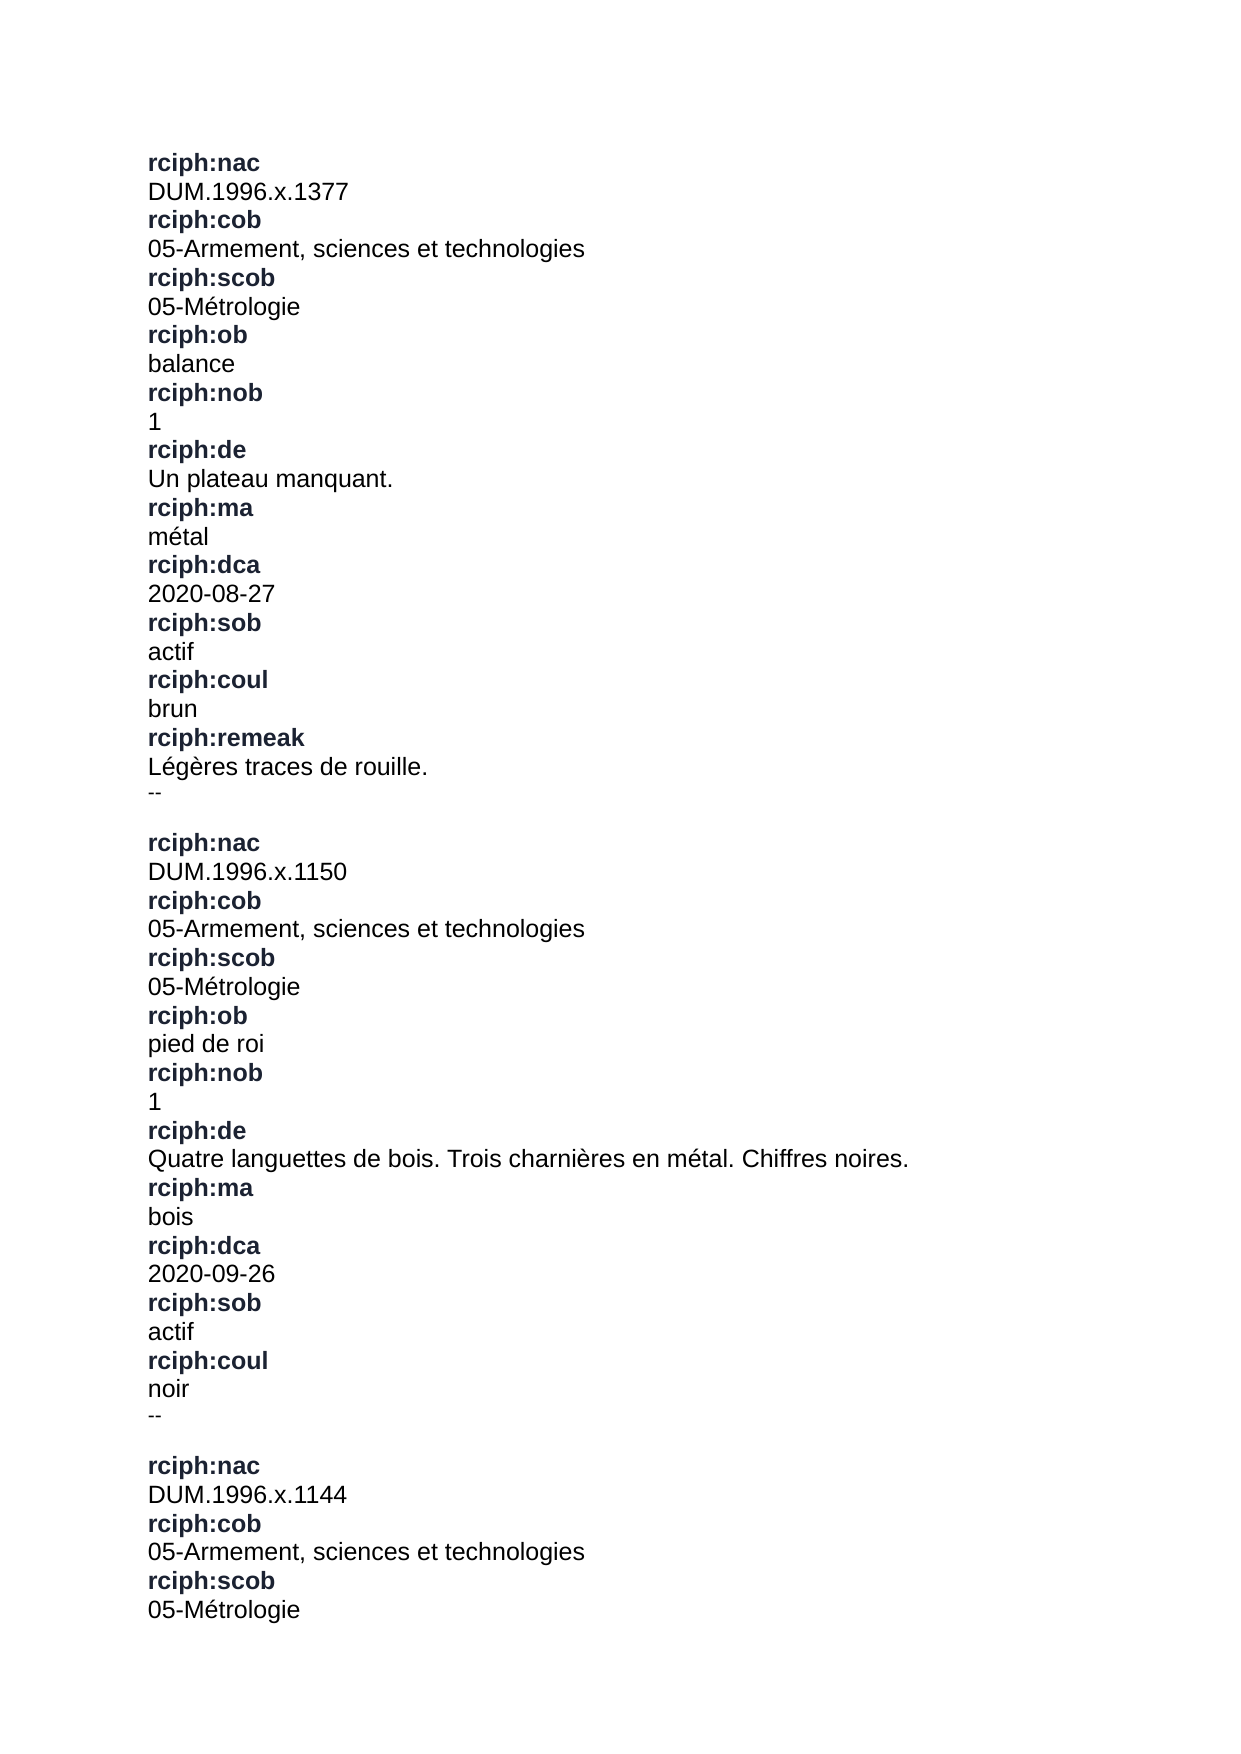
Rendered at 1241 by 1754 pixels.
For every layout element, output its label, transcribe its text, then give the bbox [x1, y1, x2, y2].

text actif [148, 636, 1092, 665]
text rciph:nob [148, 1058, 1092, 1087]
text 05-Métrologie [148, 291, 1092, 320]
text rciph:dca [148, 1231, 1092, 1259]
text brun [148, 694, 1092, 723]
text Légères traces de rouille. [148, 751, 1092, 780]
text balance [148, 349, 1092, 378]
text rciph:scob [148, 943, 1092, 972]
text rciph:nac [148, 1451, 1092, 1480]
text rciph:nob [148, 378, 1092, 406]
text bois [148, 1202, 1092, 1231]
text rciph:nac [148, 828, 1092, 857]
text rciph:cob [148, 205, 1092, 234]
text rciph:de [148, 435, 1092, 464]
text 1 [148, 406, 1092, 435]
text -- [148, 780, 1092, 804]
text métal [148, 521, 1092, 550]
text DUM.1996.x.1144 [148, 1480, 1092, 1508]
text rciph:cob [148, 886, 1092, 914]
text rciph:coul [148, 1346, 1092, 1374]
text rciph:ma [148, 493, 1092, 521]
text 05-Armement, sciences et technologies [148, 1537, 1092, 1566]
text 2020-08-27 [148, 579, 1092, 608]
text rciph:nac [148, 148, 1092, 176]
text Quatre languettes de bois. Trois charnières en métal. Chiffres noires. [148, 1144, 1092, 1173]
text 05-Métrologie [148, 1595, 1092, 1623]
text rciph:scob [148, 1566, 1092, 1595]
text rciph:remeak [148, 723, 1092, 751]
text 05-Métrologie [148, 972, 1092, 1001]
text -- [148, 1403, 1092, 1427]
text rciph:ob [148, 1001, 1092, 1029]
text rciph:ma [148, 1173, 1092, 1202]
text 2020-09-26 [148, 1259, 1092, 1288]
text 1 [148, 1087, 1092, 1116]
text rciph:coul [148, 665, 1092, 694]
text rciph:dca [148, 550, 1092, 579]
text 05-Armement, sciences et technologies [148, 234, 1092, 263]
text Un plateau manquant. [148, 464, 1092, 493]
text rciph:scob [148, 263, 1092, 291]
text pied de roi [148, 1029, 1092, 1058]
text rciph:de [148, 1116, 1092, 1144]
text rciph:sob [148, 1288, 1092, 1317]
text rciph:ob [148, 320, 1092, 349]
text rciph:sob [148, 608, 1092, 636]
text noir [148, 1374, 1092, 1403]
text DUM.1996.x.1377 [148, 176, 1092, 205]
text actif [148, 1317, 1092, 1346]
text rciph:cob [148, 1508, 1092, 1537]
text 05-Armement, sciences et technologies [148, 914, 1092, 943]
text DUM.1996.x.1150 [148, 857, 1092, 886]
